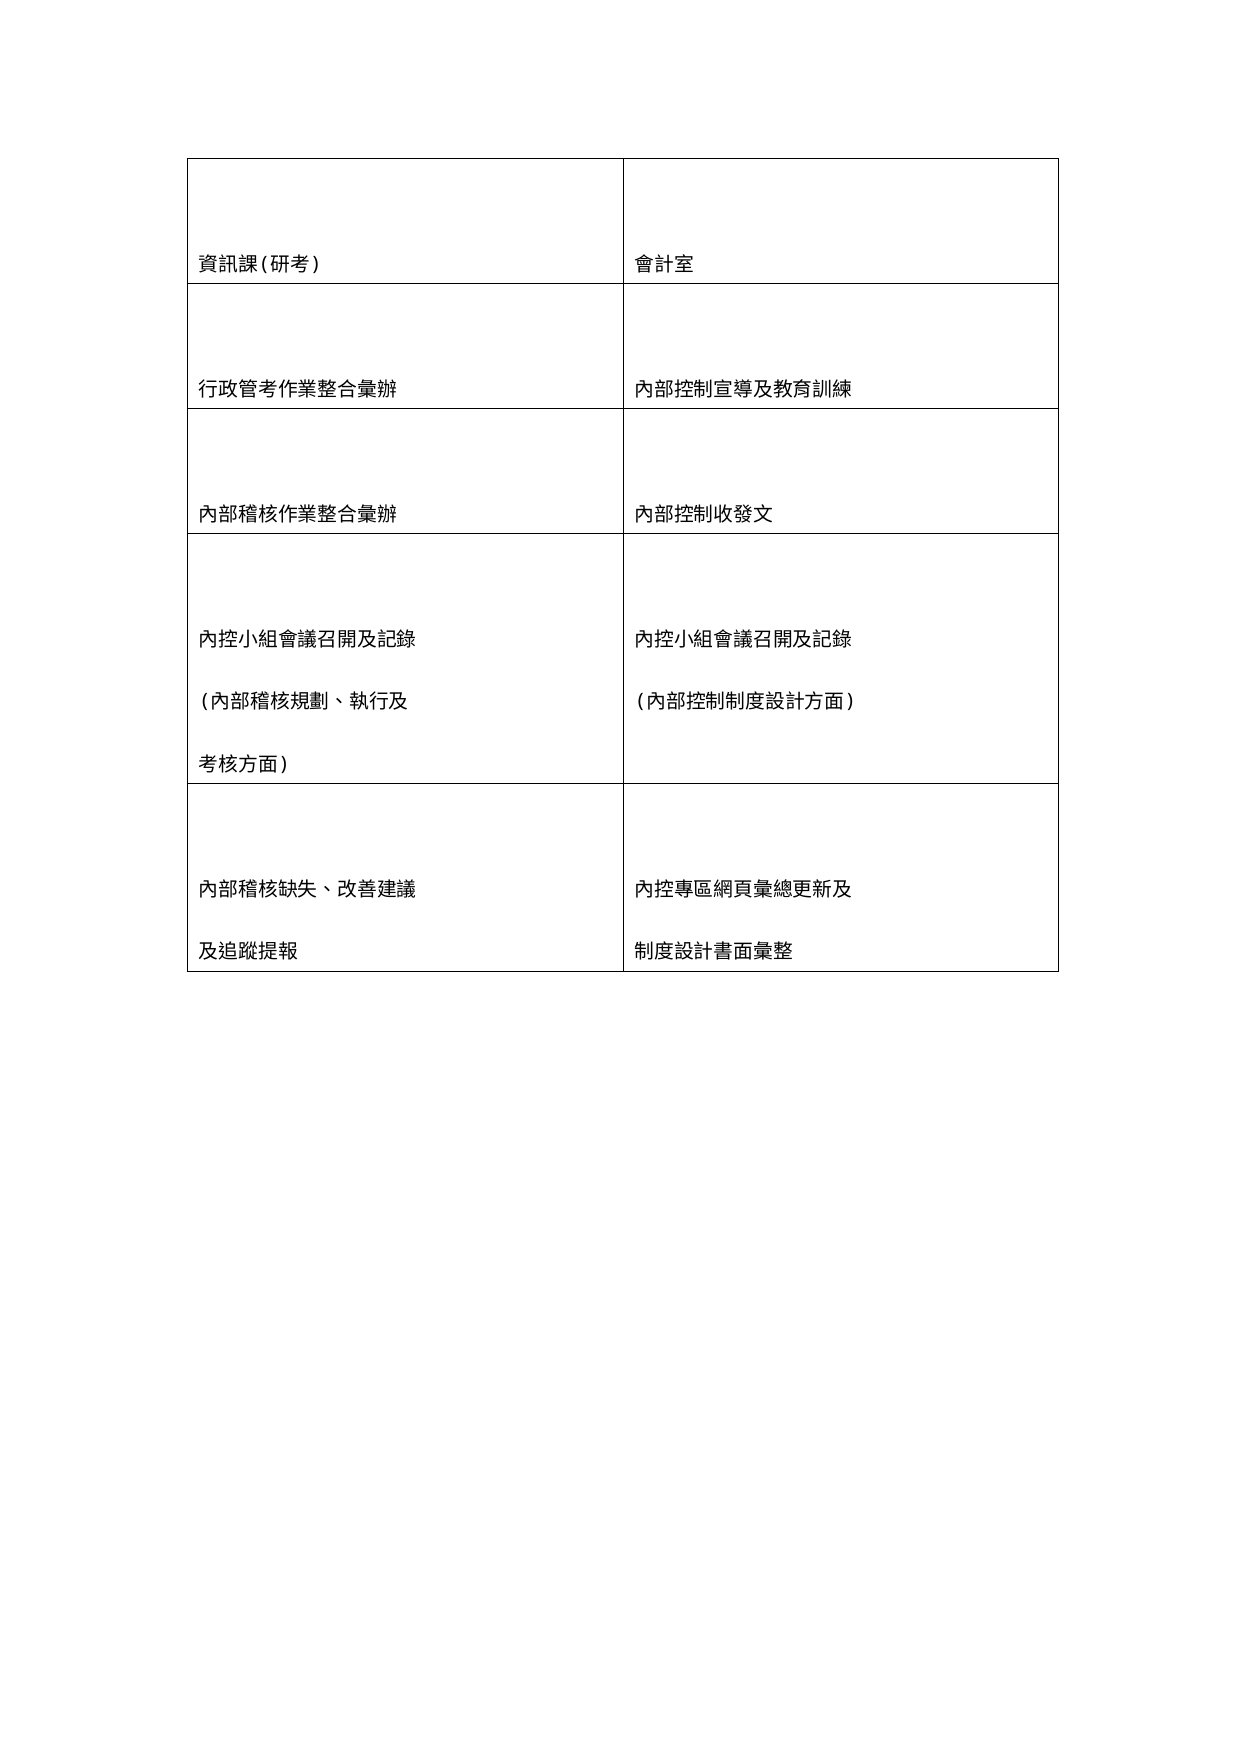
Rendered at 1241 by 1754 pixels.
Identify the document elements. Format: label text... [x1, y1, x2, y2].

table_cell 內部稽核缺失、改善建議 及追蹤提報 [188, 784, 623, 971]
table_header 會計室 [624, 159, 1058, 283]
table_cell 內控專區網頁彙總更新及 制度設計書面彙整 [624, 784, 1058, 971]
table_cell 內控小組會議召開及記錄 (內部稽核規劃、執行及 考核方面) [188, 534, 623, 783]
table_cell 內部稽核作業整合彙辦 [188, 409, 623, 533]
table_cell 內控小組會議召開及記錄 (內部控制制度設計方面) [624, 534, 1058, 783]
table_cell 內部控制宣導及教育訓練 [624, 284, 1058, 408]
table_header 資訊課(研考) [188, 159, 623, 283]
table_cell 行政管考作業整合彙辦 [188, 284, 623, 408]
table_cell 內部控制收發文 [624, 409, 1058, 533]
